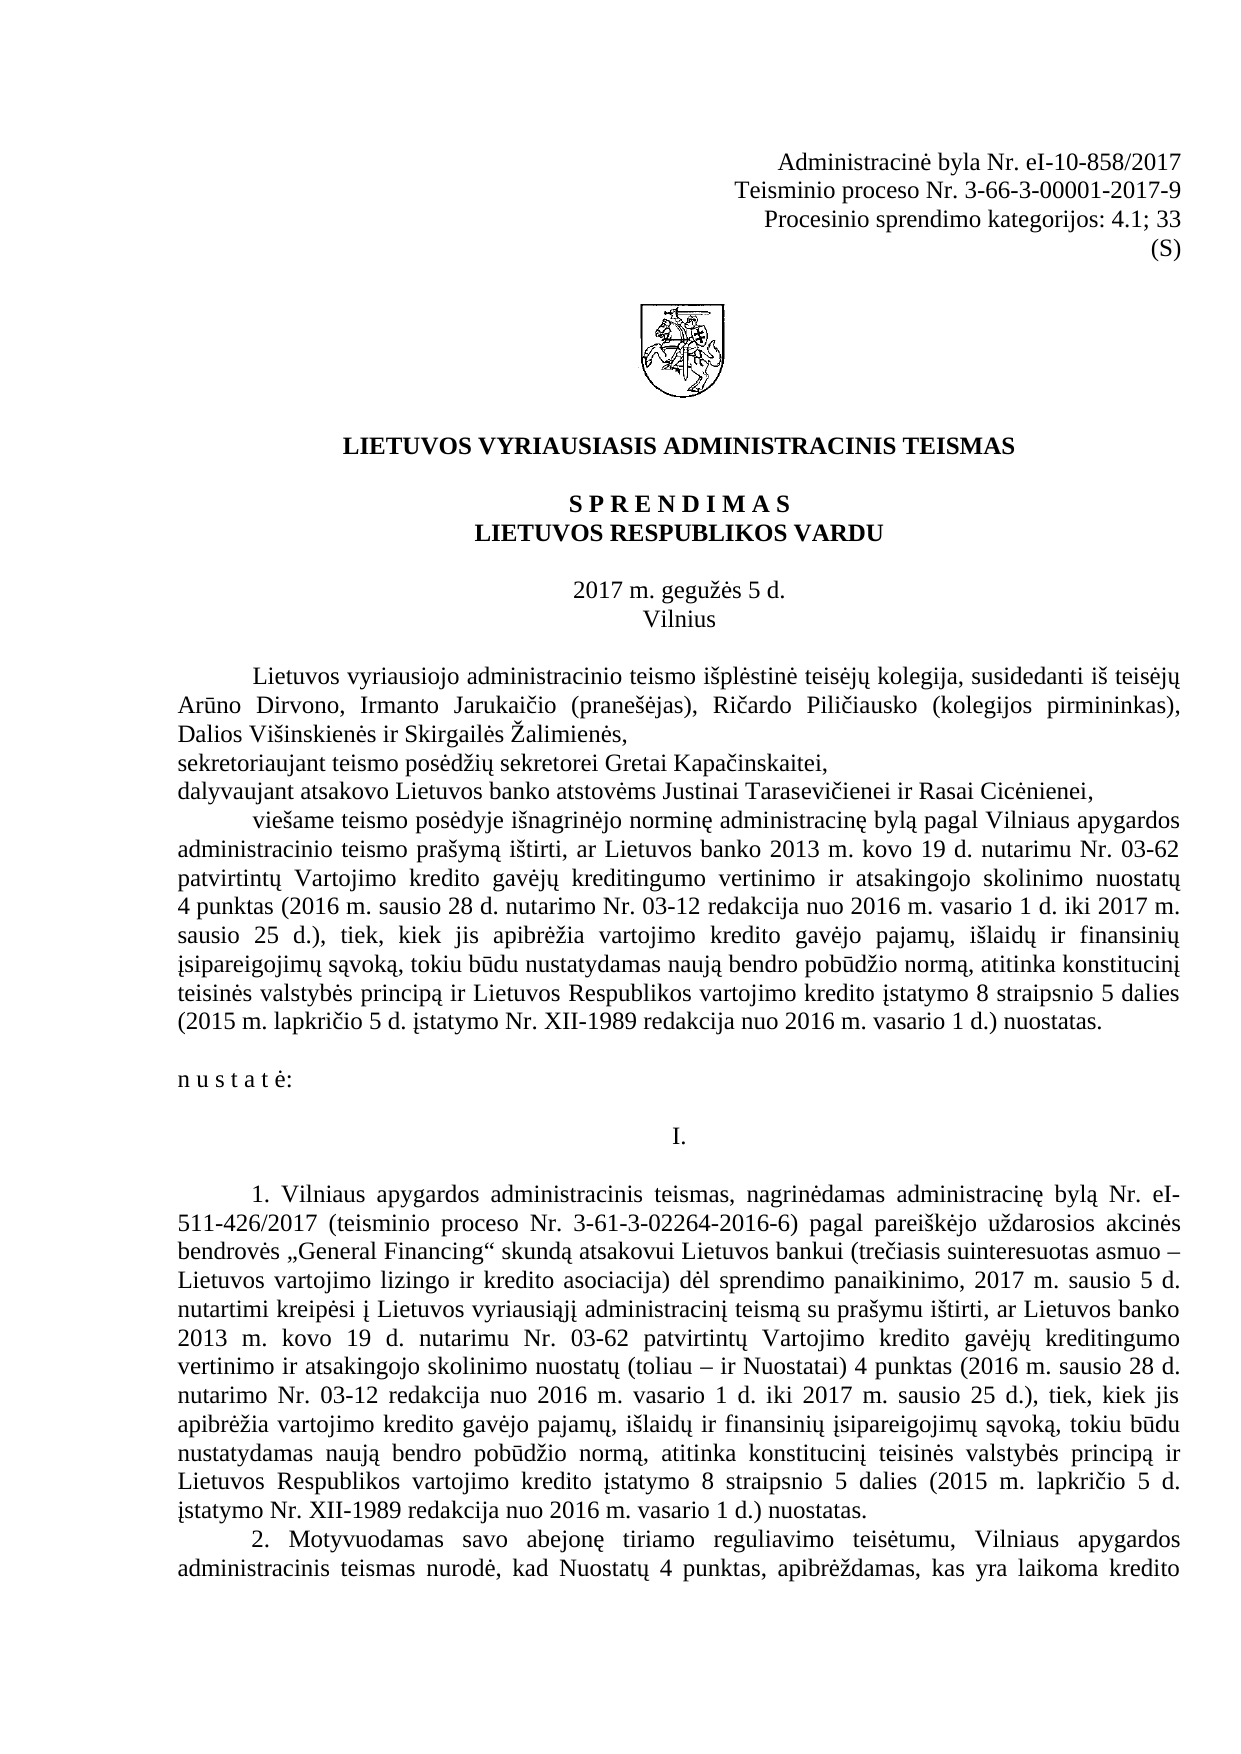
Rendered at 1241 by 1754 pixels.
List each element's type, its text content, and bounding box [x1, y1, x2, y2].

text Lietuvos vyriausiojo administracinio teismo išplėstinė teisėjų kolegija, susidedanti iš teisėjų Arūno Dirvono, Irmanto Jarukaičio (pranešėjas), Ričardo Piličiausko (kolegijos pirmininkas), Dalios Višinskienės ir Skirgailės Žalimienės, [177, 661, 1181, 748]
text S P R E N D I M A S [177, 489, 1181, 518]
text (S) [177, 233, 1181, 262]
text n u s t a t ė: [177, 1064, 1181, 1093]
text sekretoriaujant teismo posėdžių sekretorei Gretai Kapačinskaitei, [177, 748, 1181, 776]
text Procesinio sprendimo kategorijos: 4.1; 33 [177, 204, 1181, 233]
text viešame teismo posėdyje išnagrinėjo norminę administracinę bylą pagal Vilniaus apygardos administracinio teismo prašymą ištirti, ar Lietuvos banko 2013 m. kovo 19 d. nutarimu Nr. 03-62 patvirtintų Vartojimo kredito gavėjų kreditingumo vertinimo ir atsakingojo skolinimo nuostatų 4 punktas (2016 m. sausio 28 d. nutarimo Nr. 03-12 redakcija nuo 2016 m. vasario 1 d. iki 2017 m. sausio 25 d.), tiek, kiek jis apibrėžia vartojimo kredito gavėjo pajamų, išlaidų ir finansinių įsipareigojimų sąvoką, tokiu būdu nustatydamas naują bendro pobūdžio normą, atitinka konstitucinį teisinės valstybės principą ir Lietuvos Respublikos vartojimo kredito įstatymo 8 straipsnio 5 dalies (2015 m. lapkričio 5 d. įstatymo Nr. XII-1989 redakcija nuo 2016 m. vasario 1 d.) nuostatas. [177, 805, 1181, 1035]
text dalyvaujant atsakovo Lietuvos banko atstovėms Justinai Tarasevičienei ir Rasai Cicėnienei, [177, 776, 1181, 805]
text LIETUVOS RESPUBLIKOS VARDU [177, 518, 1181, 546]
text 2. Motyvuodamas savo abejonę tiriamo reguliavimo teisėtumu, Vilniaus apygardos administracinis teismas nurodė, kad Nuostatų 4 punktas, apibrėždamas, kas yra laikoma kredito [177, 1524, 1181, 1581]
text LIETUVOS VYRIAUSIASIS ADMINISTRACINIS TEISMAS [177, 431, 1181, 460]
text 1. Vilniaus apygardos administracinis teismas, nagrinėdamas administracinę bylą Nr. eI-511-426/2017 (teisminio proceso Nr. 3-61-3-02264-2016-6) pagal pareiškėjo uždarosios akcinės bendrovės „General Financing“ skundą atsakovui Lietuvos bankui (trečiasis suinteresuotas asmuo – Lietuvos vartojimo lizingo ir kredito asociacija) dėl sprendimo panaikinimo, 2017 m. sausio 5 d. nutartimi kreipėsi į Lietuvos vyriausiąjį administracinį teismą su prašymu ištirti, ar Lietuvos banko 2013 m. kovo 19 d. nutarimu Nr. 03-62 patvirtintų Vartojimo kredito gavėjų kreditingumo vertinimo ir atsakingojo skolinimo nuostatų (toliau – ir Nuostatai) 4 punktas (2016 m. sausio 28 d. nutarimo Nr. 03-12 redakcija nuo 2016 m. vasario 1 d. iki 2017 m. sausio 25 d.), tiek, kiek jis apibrėžia vartojimo kredito gavėjo pajamų, išlaidų ir finansinių įsipareigojimų sąvoką, tokiu būdu nustatydamas naują bendro pobūdžio normą, atitinka konstitucinį teisinės valstybės principą ir Lietuvos Respublikos vartojimo kredito įstatymo 8 straipsnio 5 dalies (2015 m. lapkričio 5 d. įstatymo Nr. XII-1989 redakcija nuo 2016 m. vasario 1 d.) nuostatas. [177, 1179, 1181, 1524]
text Teisminio proceso Nr. 3-66-3-00001-2017-9 [177, 176, 1181, 204]
text 2017 m. gegužės 5 d. [177, 575, 1181, 604]
text Vilnius [177, 604, 1181, 633]
text I. [177, 1121, 1181, 1150]
text Administracinė byla Nr. eI-10-858/2017 [177, 147, 1181, 176]
